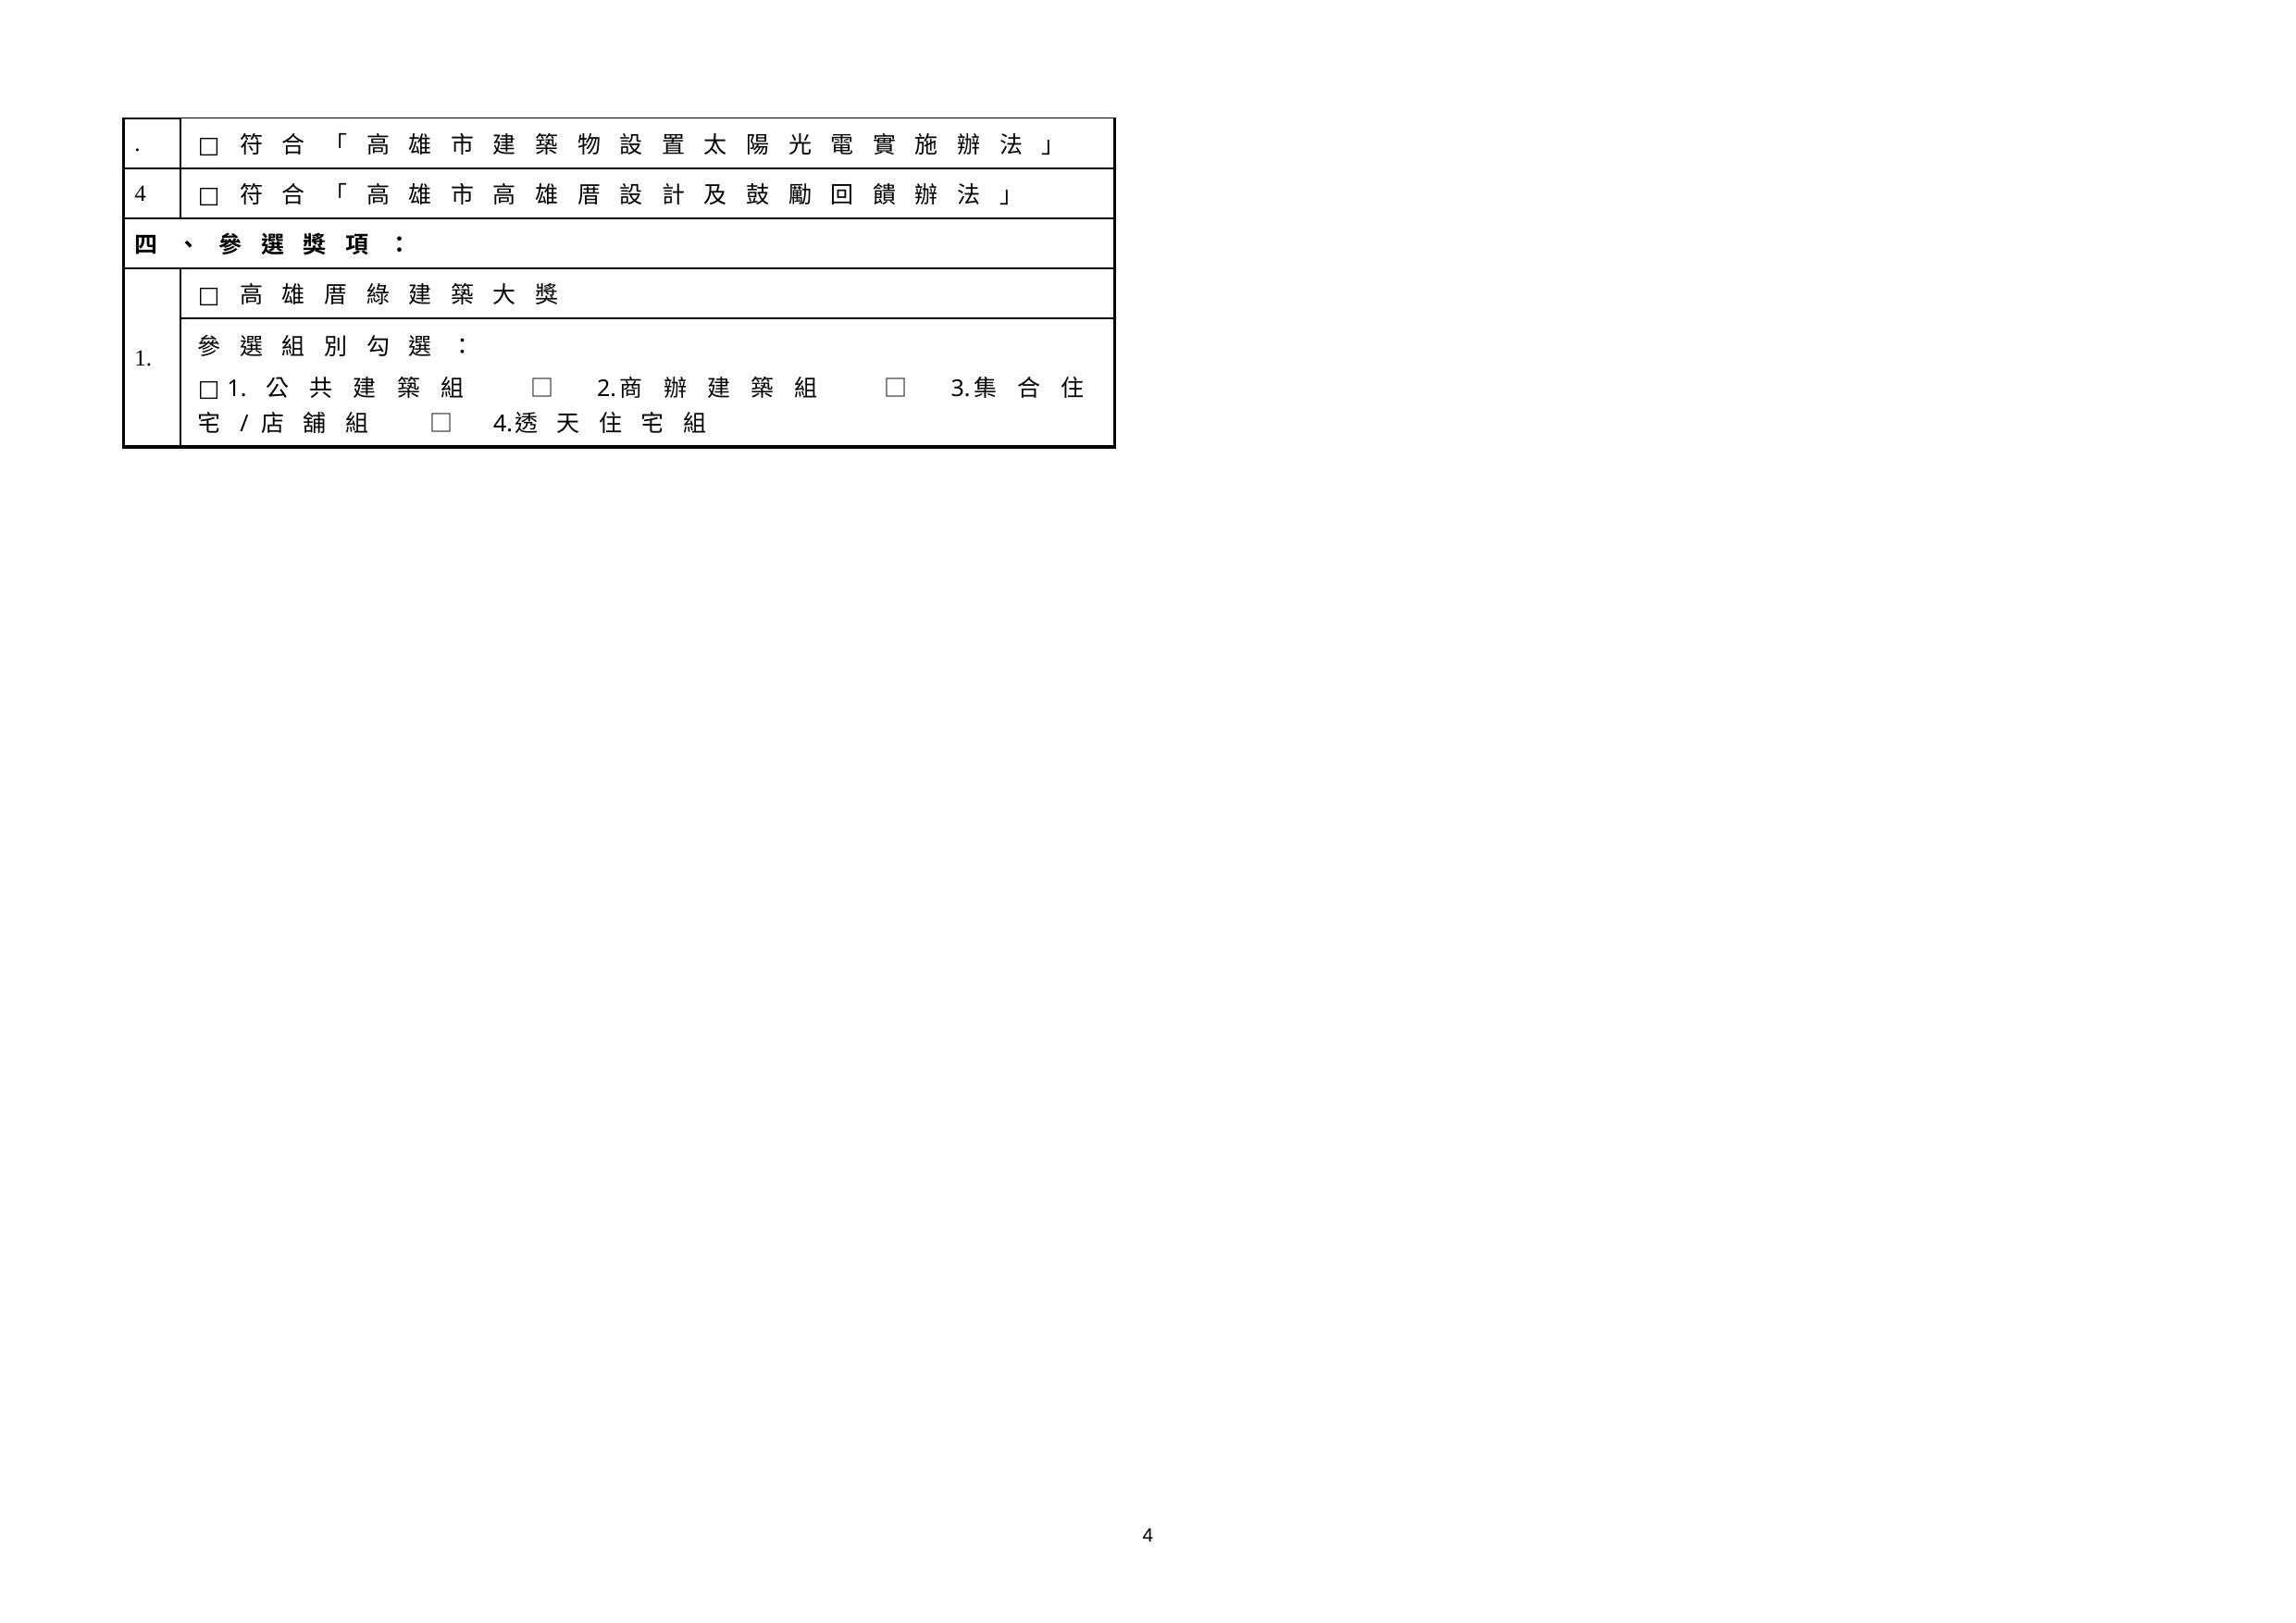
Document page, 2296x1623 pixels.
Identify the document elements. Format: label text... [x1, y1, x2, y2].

table_cell 4 [125, 169, 180, 217]
table_cell 1. [125, 269, 180, 445]
table_cell □符合「高雄市高雄厝設計及鼓勵回饋辦法」 [181, 169, 1113, 217]
table_cell □符合「高雄市建築物設置太陽光電實施辦法」 [181, 118, 1113, 167]
table_cell 四、參選獎項： [125, 219, 1113, 267]
table_cell □高雄厝綠建築大獎 [181, 269, 1113, 317]
table_cell 參選組別勾選： □ 1. 公共建築組 □ 2.商辦建築組 □ 3.集合住宅/店舖組 □ 4.透天住宅組 [181, 319, 1113, 445]
table_cell . [125, 119, 180, 167]
